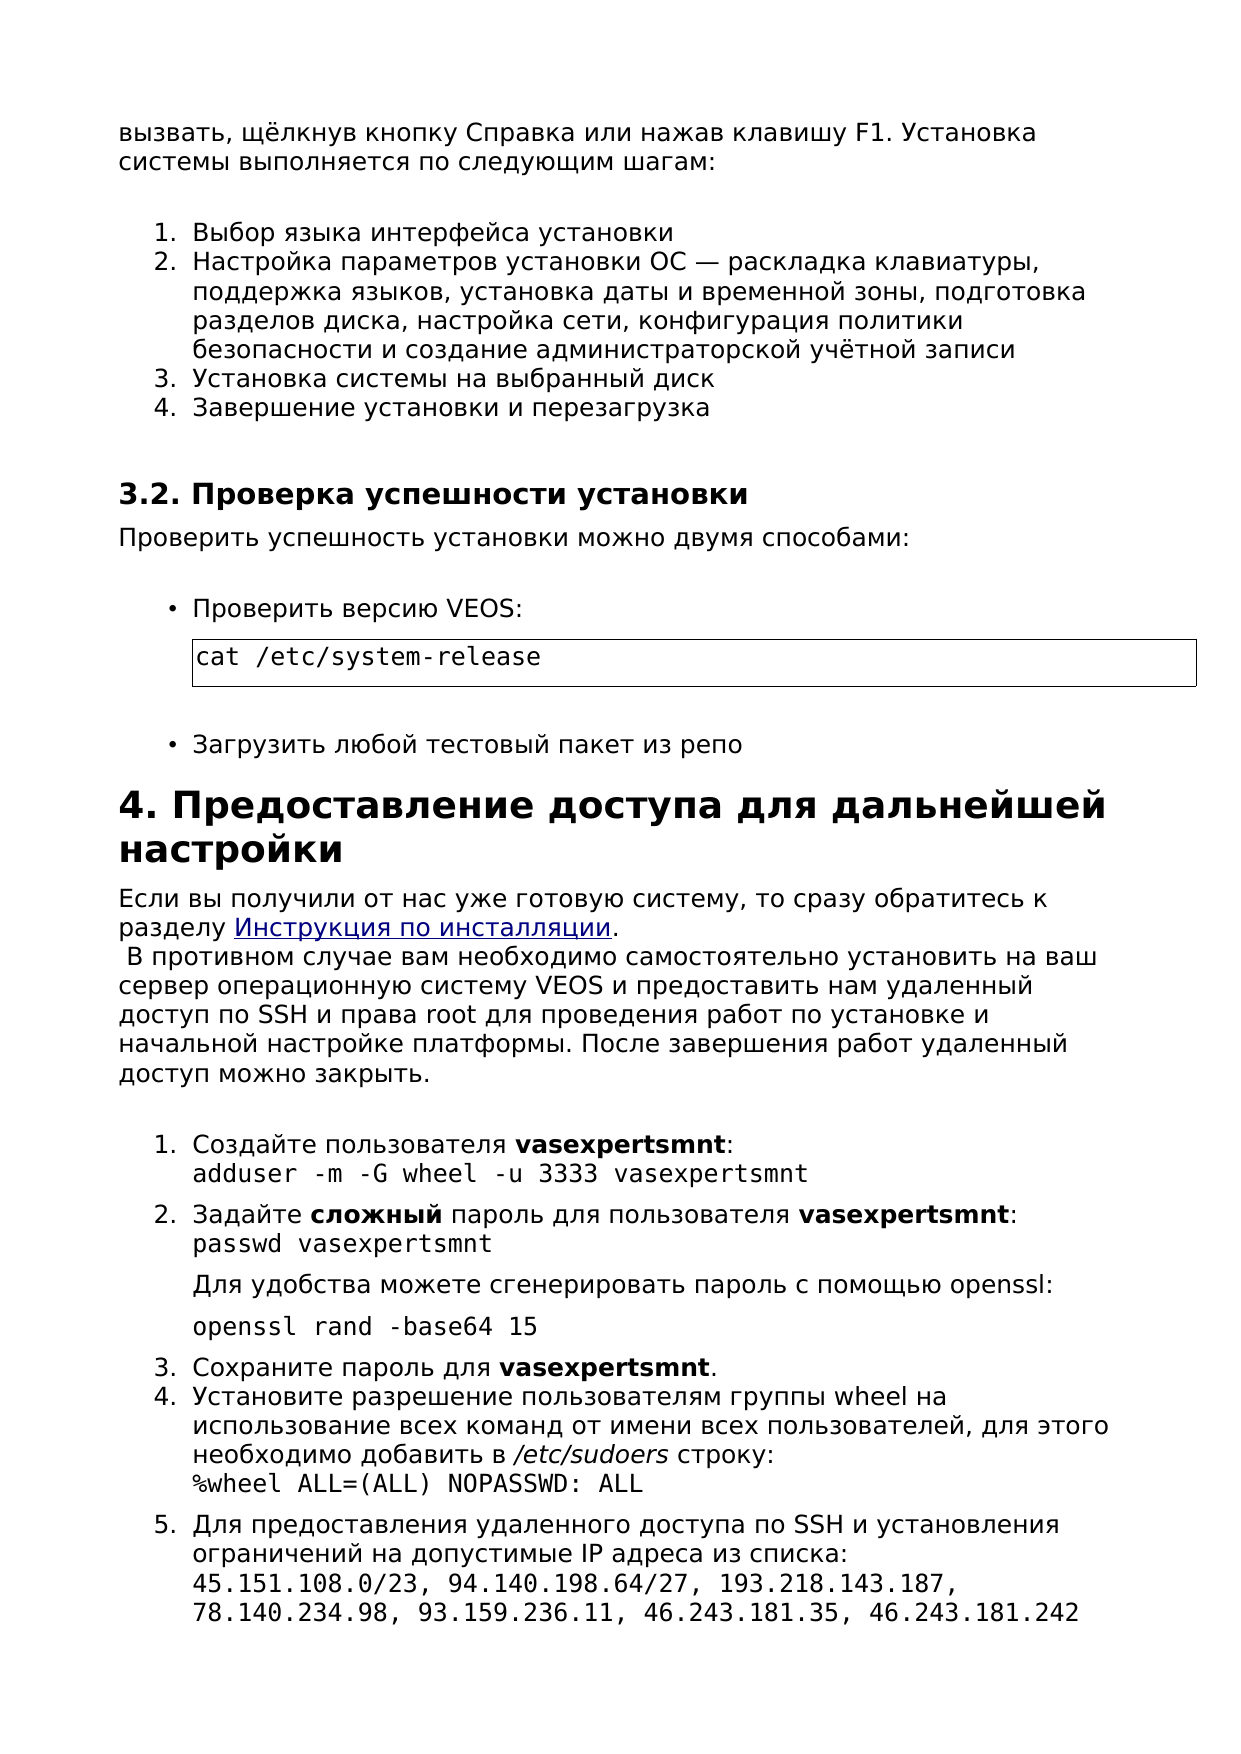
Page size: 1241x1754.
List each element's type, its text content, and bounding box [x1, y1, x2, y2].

list Установите разрешение пользователям группы wheel на использование всех команд от имени всех пользователей, для этого необходимо добавить в /etc/sudoers строку: [177, 1382, 1122, 1469]
text вызвать, щёлкнув кнопку Справка или нажав клавишу F1. Установка системы выполняется по следующим шагам: [118, 118, 1122, 176]
subtitle 3.2. Проверка успешности установки [118, 477, 1122, 511]
list Установка системы на выбранный диск [177, 364, 1122, 393]
list openssl rand -base64 15 [177, 1312, 1122, 1341]
list Создайте пользователя vasexpertsmnt: [177, 1130, 1122, 1159]
list Завершение установки и перезагрузка [177, 393, 1122, 423]
list Сохраните пароль для vasexpertsmnt. [177, 1353, 1122, 1382]
list Загрузить любой тестовый пакет из репо [177, 730, 1122, 759]
list Выбор языка интерфейса установки [177, 218, 1122, 248]
list Для предоставления удаленного доступа по SSH и установления ограничений на допустимые IP адреса из списка: [177, 1510, 1122, 1569]
list Настройка параметров установки ОС — раскладка клавиатуры, поддержка языков, установка даты и временной зоны, подготовка разделов диска, настройка сети, конфигурация политики безопасности и создание администраторской учётной записи [177, 248, 1122, 364]
list Проверить версию VEOS: [177, 595, 1122, 624]
table_header cat /etc/system-release [193, 640, 1196, 686]
text Проверить успешность установки можно двумя способами: [118, 523, 1122, 553]
list passwd vasexpertsmnt [177, 1229, 1122, 1258]
list Задайте сложный пароль для пользователя vasexpertsmnt: [177, 1200, 1122, 1229]
list adduser -m -G wheel -u 3333 vasexpertsmnt [177, 1159, 1122, 1188]
text Если вы получили от нас уже готовую систему, то сразу обратитесь к разделу Инструкция по инсталляции. В противном случае вам необходимо самостоятельно установить на ваш сервер операционную систему VEOS и предоставить нам удаленный доступ по SSH и права root для проведения работ по установке и начальной настройке платформы. После завершения работ удаленный доступ можно закрыть. [118, 884, 1122, 1088]
list %wheel ALL=(ALL) NOPASSWD: ALL [177, 1469, 1122, 1499]
subtitle 4. Предоставление доступа для дальнейшей настройки [118, 784, 1122, 871]
list Для удобства можете сгенерировать пароль с помощью openssl: [177, 1270, 1122, 1299]
list 45.151.108.0/23, 94.140.198.64/27, 193.218.143.187, 78.140.234.98, 93.159.236.11, 46.243.181.35, 46.243.181.242 [177, 1569, 1122, 1627]
